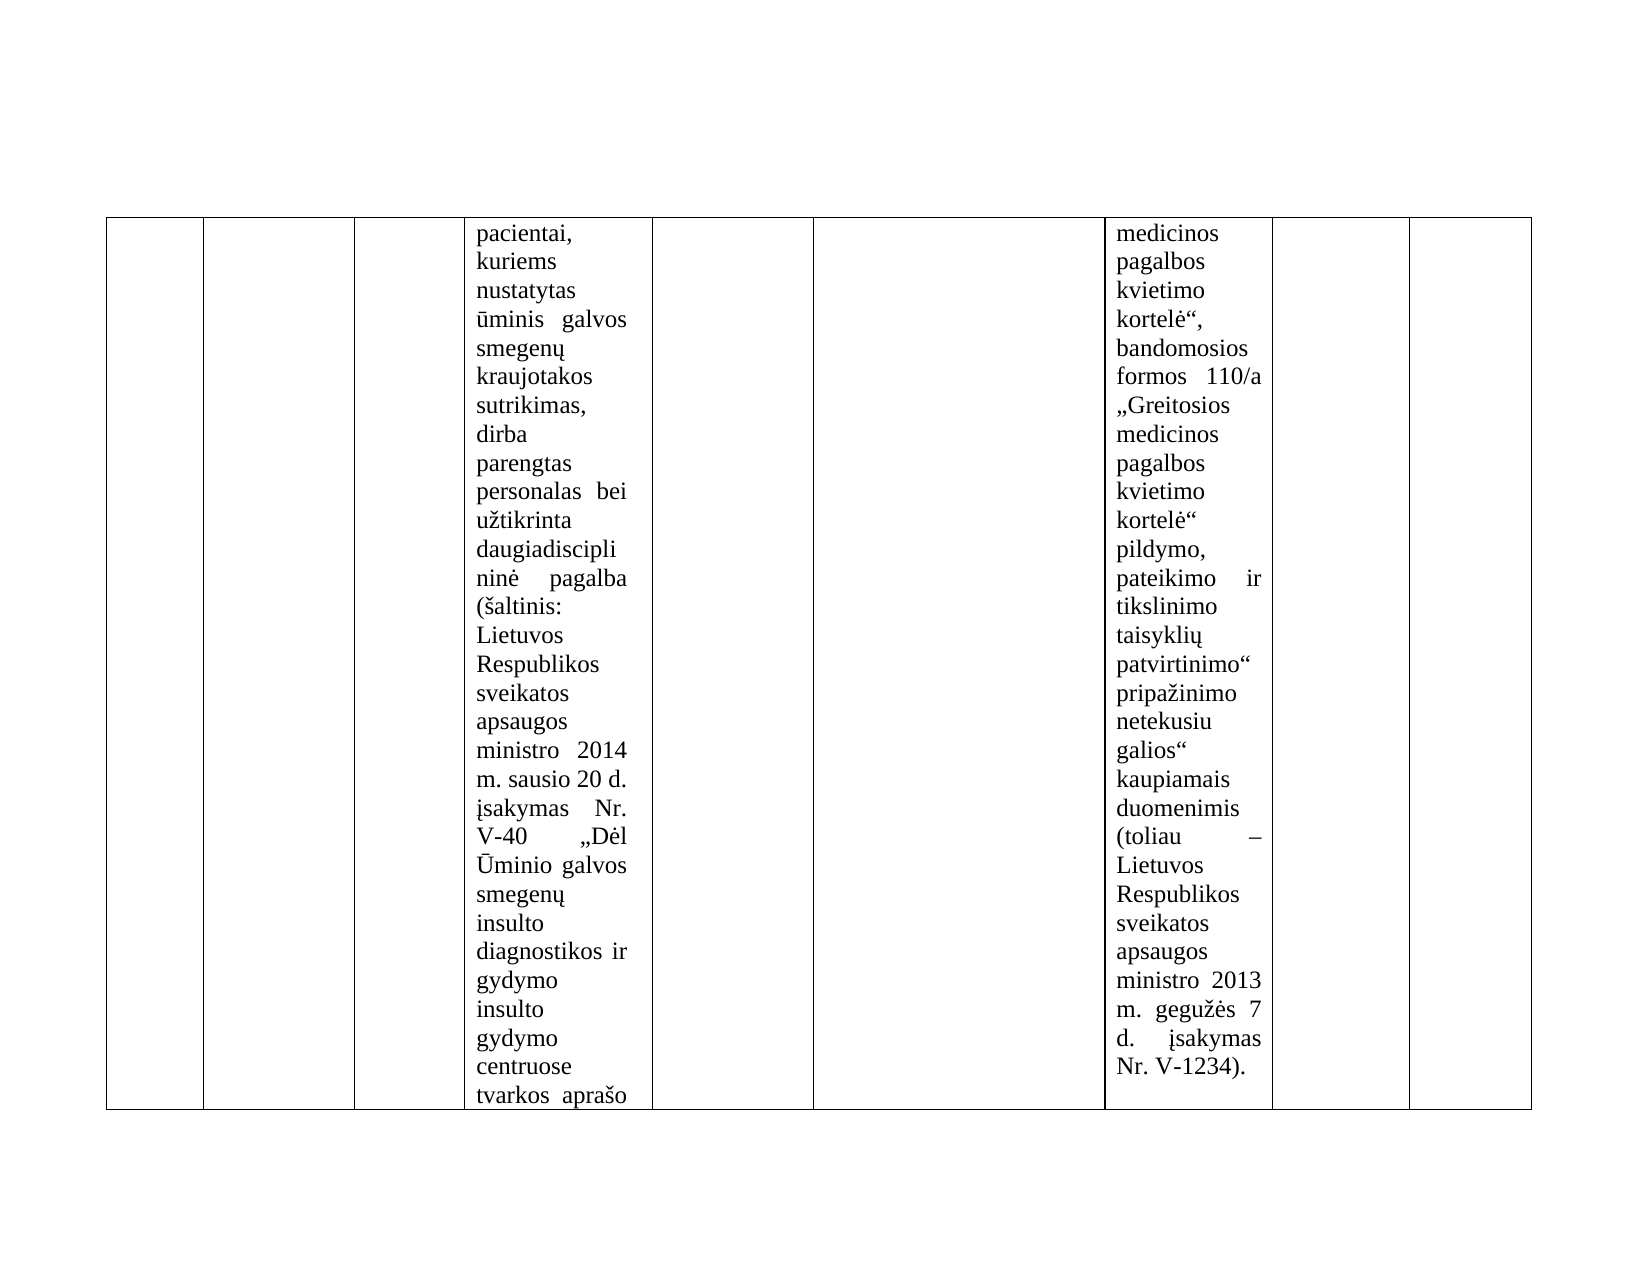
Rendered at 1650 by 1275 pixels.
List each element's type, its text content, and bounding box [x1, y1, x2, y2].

table_cell pacientai, kuriems nustatytas ūminis galvos smegenų kraujotakos sutrikimas, dirba parengtas personalas bei užtikrinta daugiadisciplininė pagalba (šaltinis: Lietuvos Respublikos sveikatos apsaugos ministro 2014 m. sausio 20 d. įsakymas Nr. V-40 „Dėl Ūminio galvos smegenų insulto diagnostikos ir gydymo insulto gydymo centruose tvarkos aprašo [465, 218, 652, 1109]
table_cell [1410, 218, 1531, 1109]
table_cell [355, 218, 464, 1109]
table_cell [653, 218, 813, 1109]
table_cell medicinos pagalbos kvietimo kortelė“, bandomosios formos 110/a „Greitosios medicinos pagalbos kvietimo kortelė“ pildymo, pateikimo ir tikslinimo taisyklių patvirtinimo“ pripažinimo netekusiu galios“ kaupiamais duomenimis (toliau – Lietuvos Respublikos sveikatos apsaugos ministro 2013 m. gegužės 7 d. įsakymas Nr. V-1234). [1106, 218, 1272, 1109]
table_cell [1273, 218, 1409, 1109]
table_cell [814, 218, 1104, 1109]
table_cell [107, 218, 203, 1109]
table_cell [204, 218, 354, 1109]
